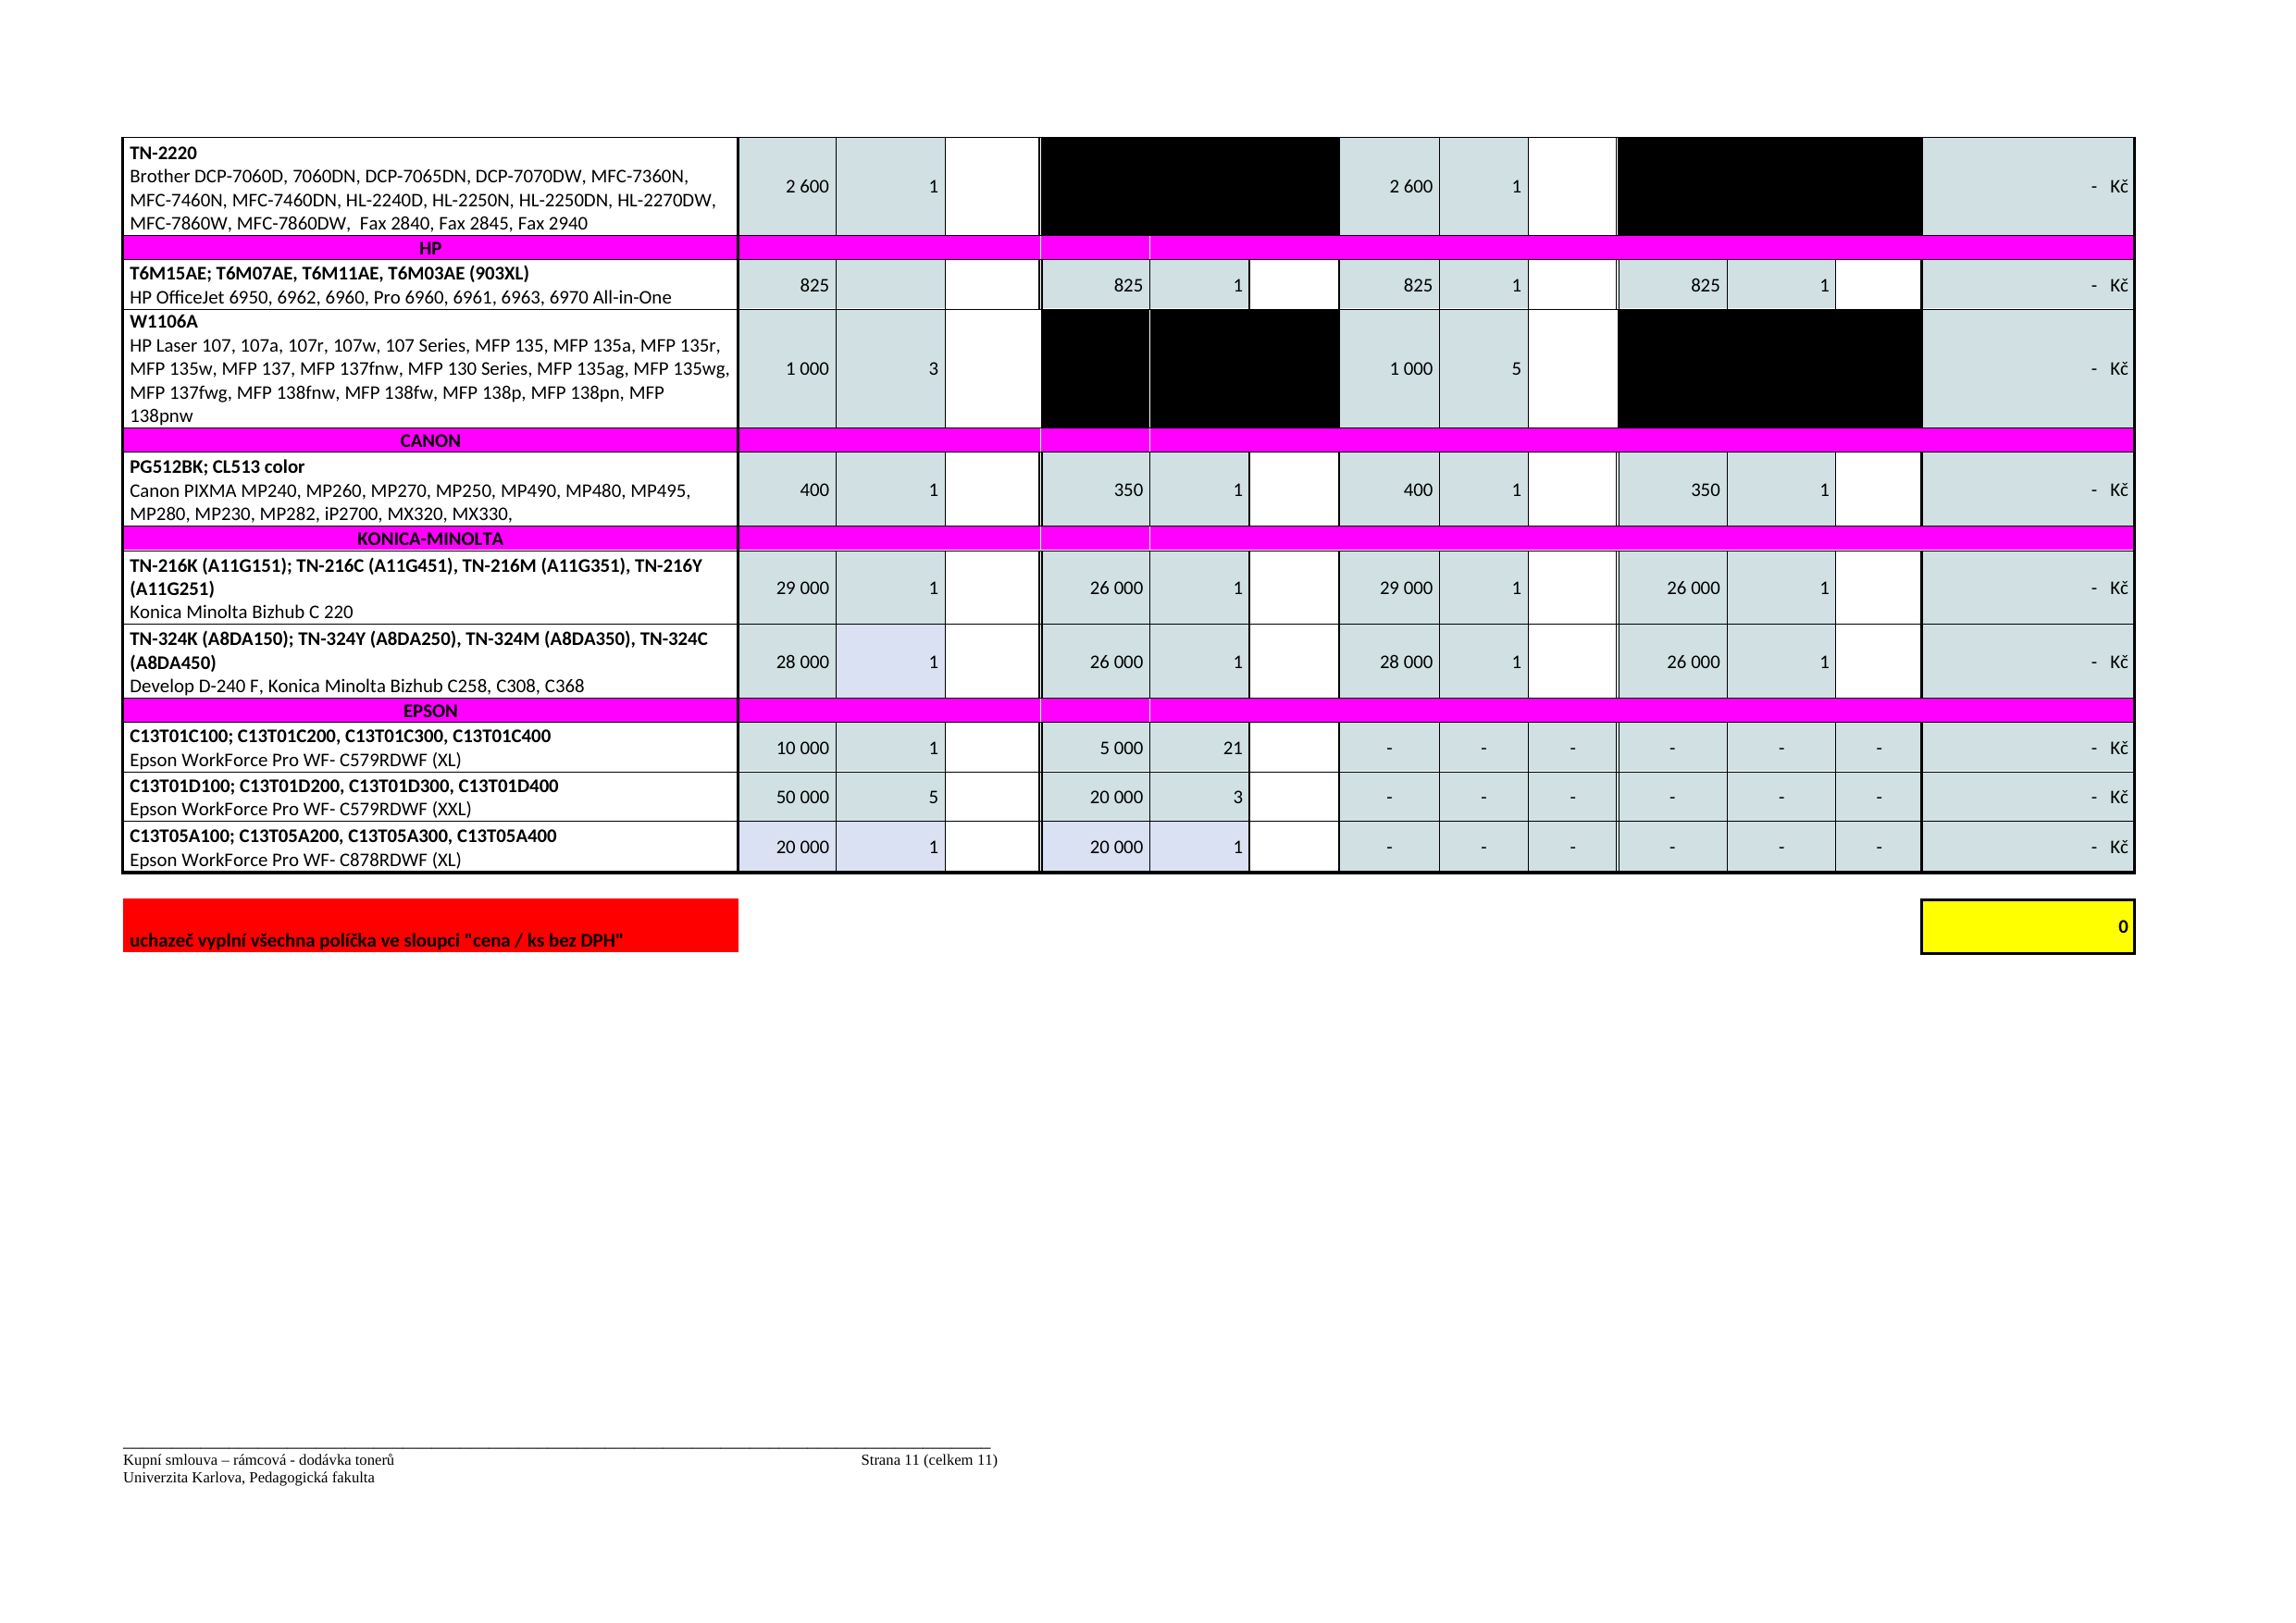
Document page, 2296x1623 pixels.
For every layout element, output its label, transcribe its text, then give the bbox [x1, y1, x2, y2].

table_cell [946, 260, 1038, 308]
table_cell [2136, 722, 2140, 771]
table_cell [1041, 236, 1149, 259]
table_cell TN-216K (A11G151); TN-216C (A11G451), TN-216M (A11G351), TN-216Y (A11G251) Konica Minolta Bizhub C 220 [124, 551, 737, 624]
table_cell - [1620, 723, 1727, 771]
table_cell [739, 527, 836, 550]
table_cell [1250, 452, 1338, 526]
table_cell [1836, 236, 1922, 259]
table_cell [1440, 428, 1528, 452]
table_cell 2 600 [739, 138, 836, 235]
table_cell [946, 773, 1038, 821]
table_cell [1922, 236, 2133, 259]
table_cell [946, 822, 1038, 871]
table_cell - Kč [1923, 138, 2133, 235]
table_cell [2140, 309, 2146, 427]
table_cell [2135, 871, 2140, 898]
table_cell [1529, 138, 1616, 235]
table_cell [1339, 236, 1440, 259]
table_cell - Kč [1923, 260, 2133, 308]
table_cell uchazeč vyplní všechna políčka ve sloupci "cena / ks bez DPH" [123, 898, 738, 952]
table_cell [1249, 236, 1339, 259]
table_cell [1836, 625, 1920, 698]
table_cell [945, 428, 1040, 452]
table_cell [1727, 898, 1836, 952]
table_cell C13T01D100; C13T01D200, C13T01D300, C13T01D400 Epson WorkForce Pro WF- C579RDWF (XXL) [124, 773, 737, 821]
table_cell [836, 898, 945, 952]
table_cell - [1620, 822, 1727, 871]
table_cell [1528, 527, 1618, 550]
table_cell [2140, 137, 2146, 235]
table_cell [1250, 822, 1338, 871]
table_cell [1727, 699, 1836, 722]
table_cell [836, 428, 945, 452]
table_cell 1 [1150, 625, 1248, 698]
table_cell [1618, 236, 1727, 259]
table_cell [1041, 898, 1149, 952]
table_cell [2140, 551, 2146, 624]
table_cell 1 [1150, 551, 1248, 624]
table_cell [1922, 699, 2133, 722]
table_cell 1 000 [1340, 310, 1439, 427]
table_cell 1 [837, 822, 945, 871]
table_cell 1 [1440, 551, 1528, 624]
table_cell [1150, 699, 1249, 722]
table_cell 825 [739, 260, 836, 308]
table_cell [1529, 452, 1616, 526]
table_cell [1528, 874, 1618, 898]
table_cell 1 [837, 138, 945, 235]
table_cell - [1836, 723, 1920, 771]
table_cell 350 [1620, 452, 1727, 526]
table_cell 1 [1440, 452, 1528, 526]
table_cell [1618, 527, 1727, 550]
table_cell [1836, 551, 1920, 624]
table_cell - [1440, 822, 1528, 871]
table_cell [1528, 699, 1618, 722]
table_cell [1618, 874, 1727, 898]
table_cell [1529, 310, 1618, 427]
table_cell 5 [1440, 310, 1528, 427]
table_cell [1041, 874, 1149, 898]
table_cell [2140, 427, 2146, 452]
table_cell [1922, 874, 2135, 898]
table_cell 1 [837, 551, 945, 624]
table_cell 825 [1620, 260, 1727, 308]
table_cell 28 000 [1340, 625, 1439, 698]
table_cell [2136, 551, 2140, 624]
table_cell [1728, 138, 1835, 235]
table_cell T6M15AE; T6M07AE, T6M11AE, T6M03AE (903XL) HP OfficeJet 6950, 6962, 6960, Pro 6960, 6961, 6963, 6970 All-in-One [124, 260, 737, 308]
table_cell [738, 874, 836, 898]
table_cell [2136, 259, 2140, 308]
table_cell [1339, 428, 1440, 452]
table_cell - [1620, 773, 1727, 821]
table_cell [1618, 898, 1727, 952]
table_cell [1041, 310, 1149, 427]
table_cell TN-2220 Brother DCP-7060D, 7060DN, DCP-7065DN, DCP-7070DW, MFC-7360N, MFC-7460N, MFC-7460DN, HL-2240D, HL-2250N, HL-2250DN, HL-2270DW, MFC-7860W, MFC-7860DW, Fax 2840, Fax 2845, Fax 2940 [124, 138, 737, 235]
table_cell [123, 874, 738, 898]
table_cell KONICA-MINOLTA [124, 527, 737, 550]
table_cell 20 000 [1043, 822, 1149, 871]
table_cell [1249, 898, 1339, 952]
table_cell [1440, 699, 1528, 722]
table_cell 50 000 [739, 773, 836, 821]
table_cell - [1836, 822, 1920, 871]
table_cell - [1340, 773, 1439, 821]
table_cell [2140, 452, 2146, 526]
table_cell - Kč [1923, 822, 2133, 871]
table_cell [945, 874, 1040, 898]
table_cell [1250, 773, 1338, 821]
table_cell 28 000 [739, 625, 836, 698]
table_cell 1 [837, 452, 945, 526]
table_cell [1249, 874, 1339, 898]
table_cell - [1440, 773, 1528, 821]
table_cell [739, 428, 836, 452]
table_cell C13T05A100; C13T05A200, C13T05A300, C13T05A400 Epson WorkForce Pro WF- C878RDWF (XL) [124, 822, 737, 871]
table_cell 20 000 [739, 822, 836, 871]
table_cell [1836, 452, 1920, 526]
table_cell 1 [1728, 625, 1835, 698]
table_cell - [1529, 773, 1616, 821]
table_cell [836, 699, 945, 722]
table_cell 825 [1043, 260, 1149, 308]
table_cell [1836, 428, 1922, 452]
table_cell [2136, 235, 2140, 259]
table_cell [2140, 235, 2146, 259]
table_cell - Kč [1923, 625, 2133, 698]
table_cell [1529, 551, 1616, 624]
table_cell - [1836, 773, 1920, 821]
table_cell [1250, 625, 1338, 698]
table_cell - Kč [1923, 452, 2133, 526]
table_cell 3 [837, 310, 945, 427]
table_cell - [1728, 773, 1835, 821]
table_cell 26 000 [1620, 625, 1727, 698]
table_cell [1836, 260, 1920, 308]
table_cell 26 000 [1043, 625, 1149, 698]
table_cell [1150, 874, 1249, 898]
table_cell [2140, 526, 2146, 550]
table_cell 5 [837, 773, 945, 821]
table_cell [1250, 310, 1338, 427]
table_cell 1 [1728, 260, 1835, 308]
table_cell [2140, 259, 2146, 308]
table_cell [1249, 527, 1339, 550]
table_cell [1836, 310, 1920, 427]
table_cell [1440, 236, 1528, 259]
table_cell - Kč [1923, 310, 2133, 427]
table_cell [1150, 310, 1248, 427]
table_cell 26 000 [1043, 551, 1149, 624]
table_cell [1618, 428, 1727, 452]
table_cell [2140, 698, 2146, 722]
table_cell [2140, 821, 2146, 871]
table_cell [1529, 625, 1616, 698]
table_cell [2136, 427, 2140, 452]
table_cell 1 [1440, 625, 1528, 698]
table_cell [1250, 551, 1338, 624]
table_cell [1249, 699, 1339, 722]
table_cell - [1340, 723, 1439, 771]
table_cell [2140, 624, 2146, 698]
table_cell 0 [1923, 901, 2133, 952]
table_cell 26 000 [1620, 551, 1727, 624]
table_cell [1922, 428, 2133, 452]
table_cell 1 [1150, 452, 1248, 526]
table_cell [1727, 236, 1836, 259]
table_cell [1250, 138, 1338, 235]
table_cell - [1440, 723, 1528, 771]
table_cell [1043, 138, 1149, 235]
table_cell [2136, 526, 2140, 550]
table_cell [1150, 898, 1249, 952]
table_cell [1250, 260, 1338, 308]
table_cell [945, 527, 1040, 550]
table_cell [946, 723, 1038, 771]
table_cell [1836, 898, 1920, 952]
table_cell [739, 699, 836, 722]
table_cell [1150, 428, 1249, 452]
table_cell HP [124, 236, 737, 259]
table_cell [1618, 699, 1727, 722]
table_cell [1440, 874, 1528, 898]
table_cell 1 [1150, 260, 1248, 308]
table_cell [1041, 527, 1149, 550]
table_cell [836, 236, 945, 259]
table_cell [946, 452, 1038, 526]
table_cell - [1529, 723, 1616, 771]
table_cell [1528, 236, 1618, 259]
table_cell [1836, 699, 1922, 722]
table_cell [1727, 428, 1836, 452]
table_cell 21 [1150, 723, 1248, 771]
table_cell 29 000 [739, 551, 836, 624]
table_cell 29 000 [1340, 551, 1439, 624]
table_cell [2136, 137, 2140, 235]
table_cell 10 000 [739, 723, 836, 771]
table_cell 1 [837, 625, 945, 698]
table_cell - Kč [1923, 723, 2133, 771]
table_cell [1528, 898, 1618, 952]
table_cell [946, 551, 1038, 624]
table_cell [1836, 527, 1922, 550]
table_cell - [1728, 822, 1835, 871]
table_cell [1529, 260, 1616, 308]
table_cell 1 [1728, 551, 1835, 624]
table_cell [1727, 874, 1836, 898]
table_cell CANON [124, 428, 737, 452]
table_cell [2140, 871, 2146, 898]
table_cell [2136, 624, 2140, 698]
table_cell [946, 138, 1038, 235]
table_cell [1041, 699, 1149, 722]
table_cell 1 [1728, 452, 1835, 526]
table_cell [2136, 698, 2140, 722]
table_cell - Kč [1923, 551, 2133, 624]
table_cell 1 [1440, 138, 1528, 235]
table_cell [1339, 898, 1440, 952]
table_cell [1440, 898, 1528, 952]
table_cell [2140, 722, 2146, 771]
table_cell [2136, 898, 2140, 952]
table_cell - [1728, 723, 1835, 771]
table_cell [836, 874, 945, 898]
table_cell [1528, 428, 1618, 452]
table_cell [739, 236, 836, 259]
table_cell [837, 260, 945, 308]
table_cell EPSON [124, 699, 737, 722]
table_cell [1728, 310, 1835, 427]
table_cell - Kč [1923, 773, 2133, 821]
table_cell 1 [1150, 822, 1248, 871]
table_cell [2136, 309, 2140, 427]
table_cell [1041, 428, 1149, 452]
table_cell [738, 898, 836, 952]
table_cell [1836, 138, 1920, 235]
table_cell [1150, 527, 1249, 550]
table_cell 825 [1340, 260, 1439, 308]
table_cell [836, 527, 945, 550]
table_cell [946, 310, 1040, 427]
table_cell [2136, 452, 2140, 526]
table_cell [1440, 527, 1528, 550]
table_cell W1106A HP Laser 107, 107a, 107r, 107w, 107 Series, MFP 135, MFP 135a, MFP 135r, MFP 135w, MFP 137, MFP 137fnw, MFP 130 Series, MFP 135ag, MFP 135wg, MFP 137fwg, MFP 138fnw, MFP 138fw, MFP 138p, MFP 138pn, MFP 138pnw [124, 310, 737, 427]
table_cell 5 000 [1043, 723, 1149, 771]
table_cell [1618, 310, 1727, 427]
table_cell [1836, 874, 1922, 898]
table_cell [1150, 236, 1249, 259]
table_cell [1339, 699, 1440, 722]
table_cell [1339, 874, 1440, 898]
table_cell [1150, 138, 1248, 235]
table_cell C13T01C100; C13T01C200, C13T01C300, C13T01C400 Epson WorkForce Pro WF- C579RDWF (XL) [124, 723, 737, 771]
table_cell PG512BK; CL513 color Canon PIXMA MP240, MP260, MP270, MP250, MP490, MP480, MP495, MP280, MP230, MP282, iP2700, MX320, MX330, [124, 452, 737, 526]
table_cell 20 000 [1043, 773, 1149, 821]
table_cell 1 000 [739, 310, 836, 427]
table_cell [945, 236, 1040, 259]
table_cell [946, 625, 1038, 698]
table_cell 400 [739, 452, 836, 526]
table_cell [1249, 428, 1339, 452]
table_cell [1620, 138, 1727, 235]
table_cell [1727, 527, 1836, 550]
table_cell 1 [1440, 260, 1528, 308]
table_cell 2 600 [1340, 138, 1439, 235]
table_cell [2140, 772, 2146, 821]
table_cell - [1340, 822, 1439, 871]
table_cell - [1529, 822, 1616, 871]
table_cell [1922, 527, 2133, 550]
table_cell 1 [837, 723, 945, 771]
table_cell 400 [1340, 452, 1439, 526]
table_cell [2136, 772, 2140, 821]
table_cell TN-324K (A8DA150); TN-324Y (A8DA250), TN-324M (A8DA350), TN-324C (A8DA450) Develop D-240 F, Konica Minolta Bizhub C258, C308, C368 [124, 625, 737, 698]
table_cell [945, 898, 1040, 952]
table_cell [2140, 898, 2146, 952]
table_cell 350 [1043, 452, 1149, 526]
table_cell [2136, 821, 2140, 871]
table_cell [1339, 527, 1440, 550]
table_cell [1250, 723, 1338, 771]
table_cell 3 [1150, 773, 1248, 821]
table_cell [945, 699, 1040, 722]
